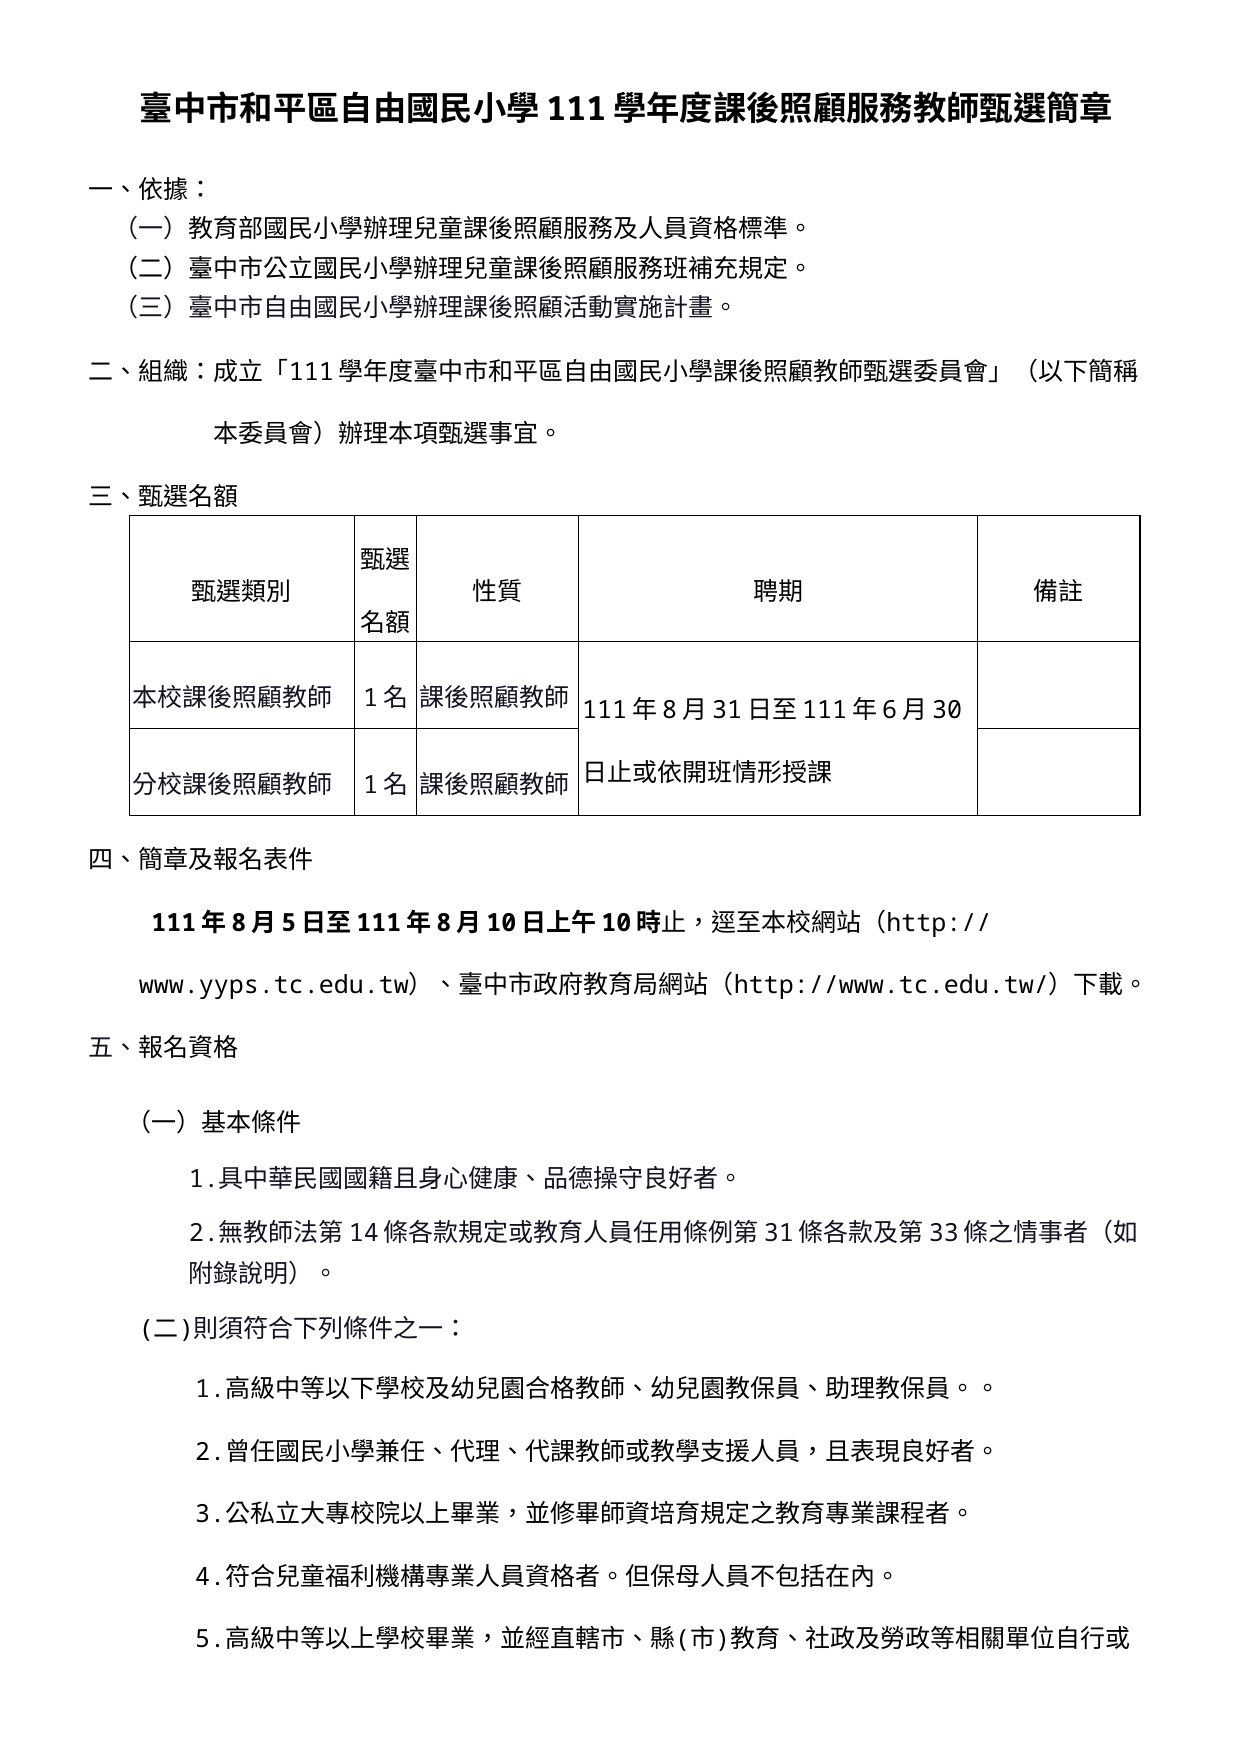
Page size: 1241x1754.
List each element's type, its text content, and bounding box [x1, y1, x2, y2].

text 二、組織：成立「111學年度臺中市和平區自由國民小學課後照顧教師甄選委員會」（以下簡稱本委員會）辦理本項甄選事宜。 [89, 328, 1152, 453]
table_cell 課後照顧教師 [417, 729, 578, 815]
table_cell [978, 729, 1139, 815]
text （三）臺中市自由國民小學辦理課後照顧活動實施計畫。 [89, 288, 1152, 324]
text 1.具中華民國國籍且身心健康、品德操守良好者。 [189, 1154, 1152, 1195]
table_header 備註 [978, 516, 1139, 641]
table_cell 1名 [355, 729, 416, 815]
table_header 聘期 [579, 516, 977, 641]
text 111年8月5日至111年8月10日上午10時止，逕至本校網站（http://www.yyps.tc.edu.tw）、臺中市政府教育局網站（http://www.tc.edu.tw/）下載。 [139, 879, 1152, 1004]
text 1.高級中等以下學校及幼兒園合格教師、幼兒園教保員、助理教保員。。 2.曾任國民小學兼任、代理、代課教師或教學支援人員，且表現良好者。 3.公私立大專校院以上畢業，並修畢師資培育規定之教育專業課程者。 4.符合兒童福利機構專業人員資格者。但保母人員不包括在內。 5.高級中等以上學校畢業，並經直轄市、縣(市)教育、社政及勞政等相關單位自行或 [195, 1345, 1152, 1658]
text （二）臺中市公立國民小學辦理兒童課後照顧服務班補充規定。 [114, 248, 1152, 284]
text 2.無教師法第14條各款規定或教育人員任用條例第31條各款及第33條之情事者（如附錄說明）。 [189, 1208, 1152, 1291]
table_cell 1名 [355, 642, 416, 727]
text (二)則須符合下列條件之一： [89, 1304, 1152, 1345]
table_cell 111年8月31日至111年6月30日止或依開班情形授課 [579, 642, 977, 815]
table_cell 分校課後照顧教師 [130, 729, 354, 815]
table_header 性質 [417, 516, 578, 641]
table_cell [978, 642, 1139, 727]
text （一）基本條件 [126, 1079, 1152, 1141]
text 四、簡章及報名表件 [89, 816, 1152, 879]
text 三、甄選名額 [89, 453, 1152, 515]
text 臺中市和平區自由國民小學111學年度課後照顧服務教師甄選簡章 [89, 64, 1163, 127]
text （一）教育部國民小學辦理兒童課後照顧服務及人員資格標準。 [89, 208, 1152, 244]
table_cell 課後照顧教師 [417, 642, 578, 727]
text 五、報名資格 [89, 1004, 1152, 1066]
table_header 甄選名額 [355, 516, 416, 641]
table_cell 本校課後照顧教師 [130, 642, 354, 727]
table_header 甄選類別 [130, 516, 354, 641]
text 一、依據： [89, 146, 1152, 208]
